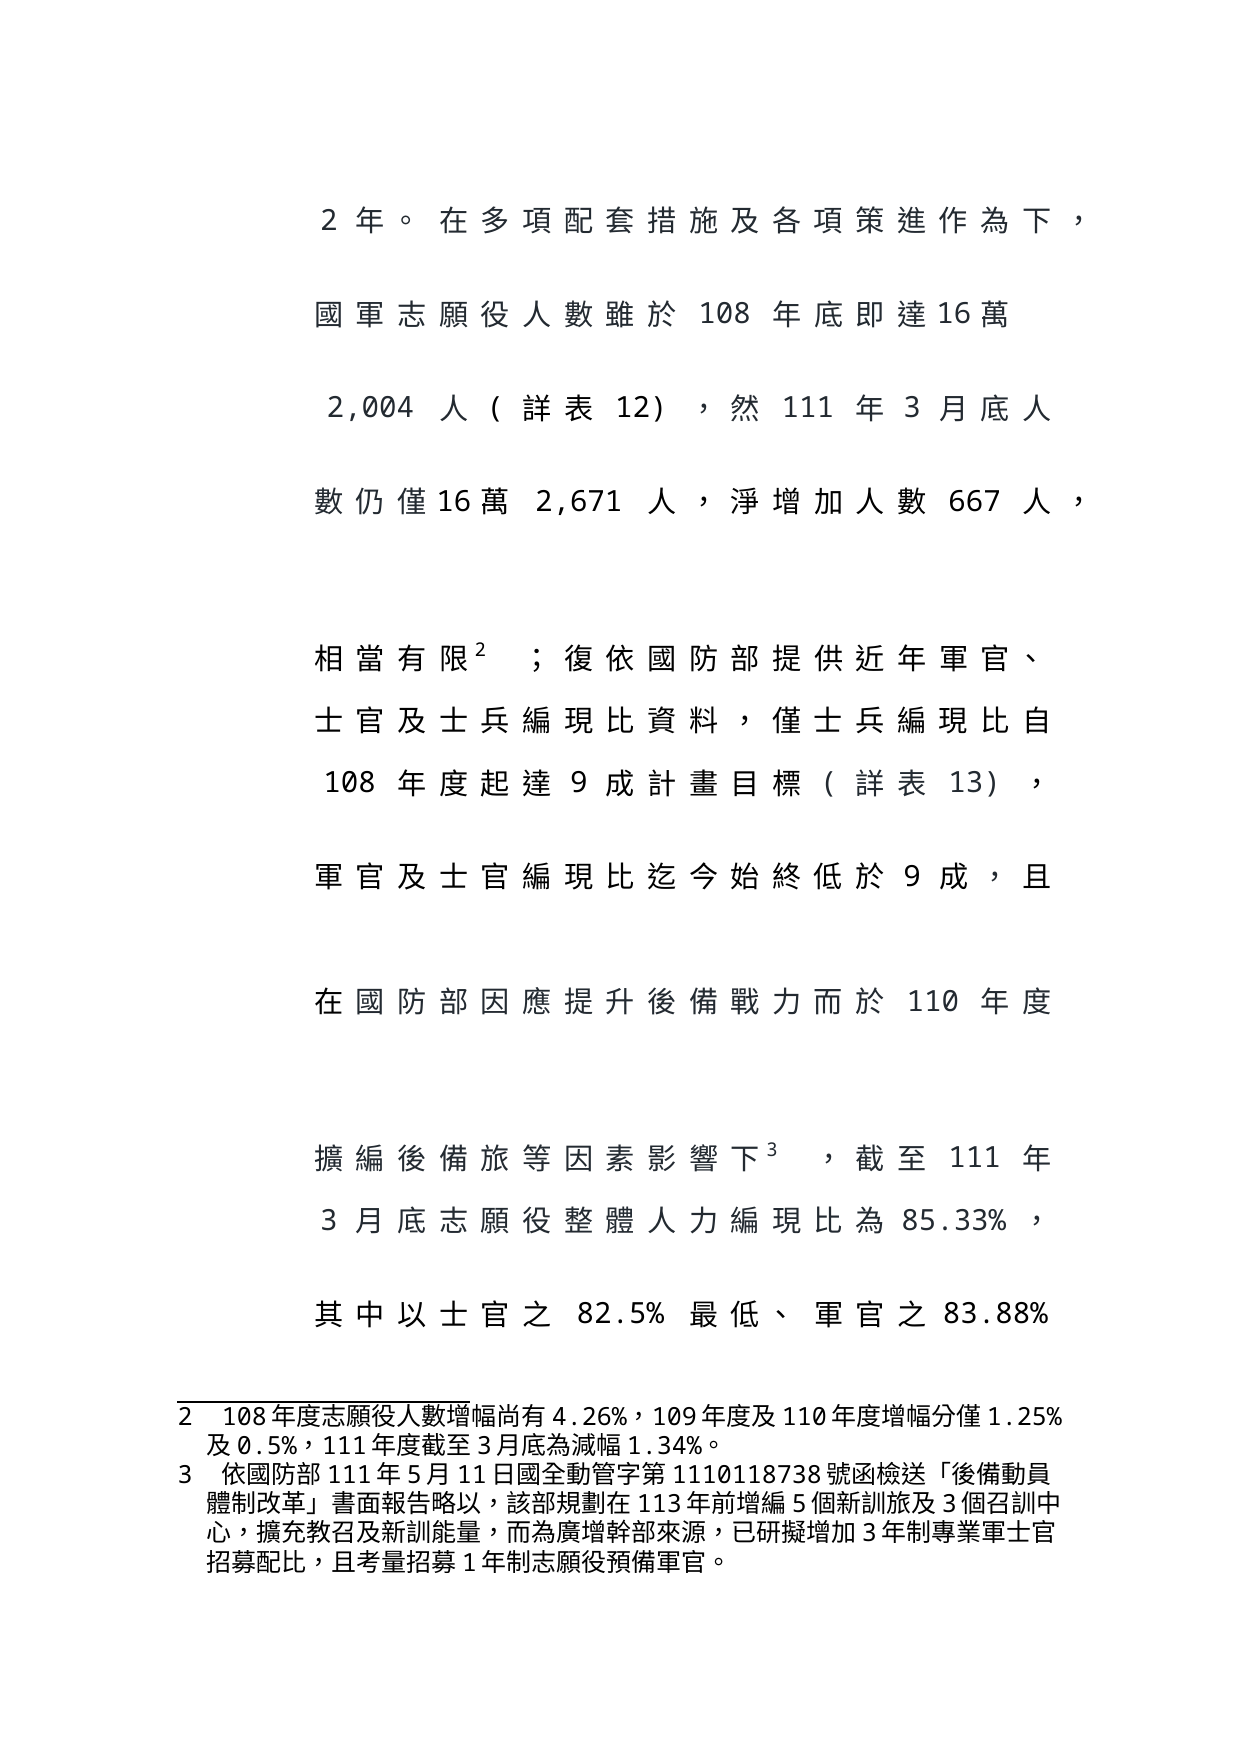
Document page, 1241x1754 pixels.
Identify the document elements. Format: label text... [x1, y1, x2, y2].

text 為解決國軍志願人力招募不足之問題，國防部除陸續提出多項待遇(獎金)調整誘因外，亦推動陸海空軍軍官士官服役條例部分條文之修正，並於106年底完成，將校級及尉級軍官之最大服役年限均延長2年。在多項配套措施及各項策進作為下，國軍志願役人數雖於108年底即達16萬2,004人(詳表12)，然111年3月底人數仍僅16萬2,671人，淨增加人數667人，相當有限；復依國防部提供近年軍官、士官及士兵編現比資料，僅士兵編現比自108年度起達9成計畫目標(詳表13)，軍官及士官編現比迄今始終低於9成，且在國防部因應提升後備戰力而於110年度擴編後備旅等因素影響下，截至111年3月底志願役整體人力編現比為85.33%，其中以士官之82.5%最低、軍官之83.88%次之。 [271, 177, 1058, 1365]
text 108年度志願役人數增幅尚有4.26%，109年度及110年度增幅分僅1.25%及0.5%，111年度截至3月底為減幅1.34%。 [177, 1402, 1063, 1460]
text 依國防部111年5月11日國全動管字第1110118738號函檢送「後備動員體制改革」書面報告略以，該部規劃在113年前增編5個新訓旅及3個召訓中心，擴充教召及新訓能量，而為廣增幹部來源，已研擬增加3年制專業軍士官招募配比，且考量招募1年制志願役預備軍官。 [177, 1460, 1063, 1577]
